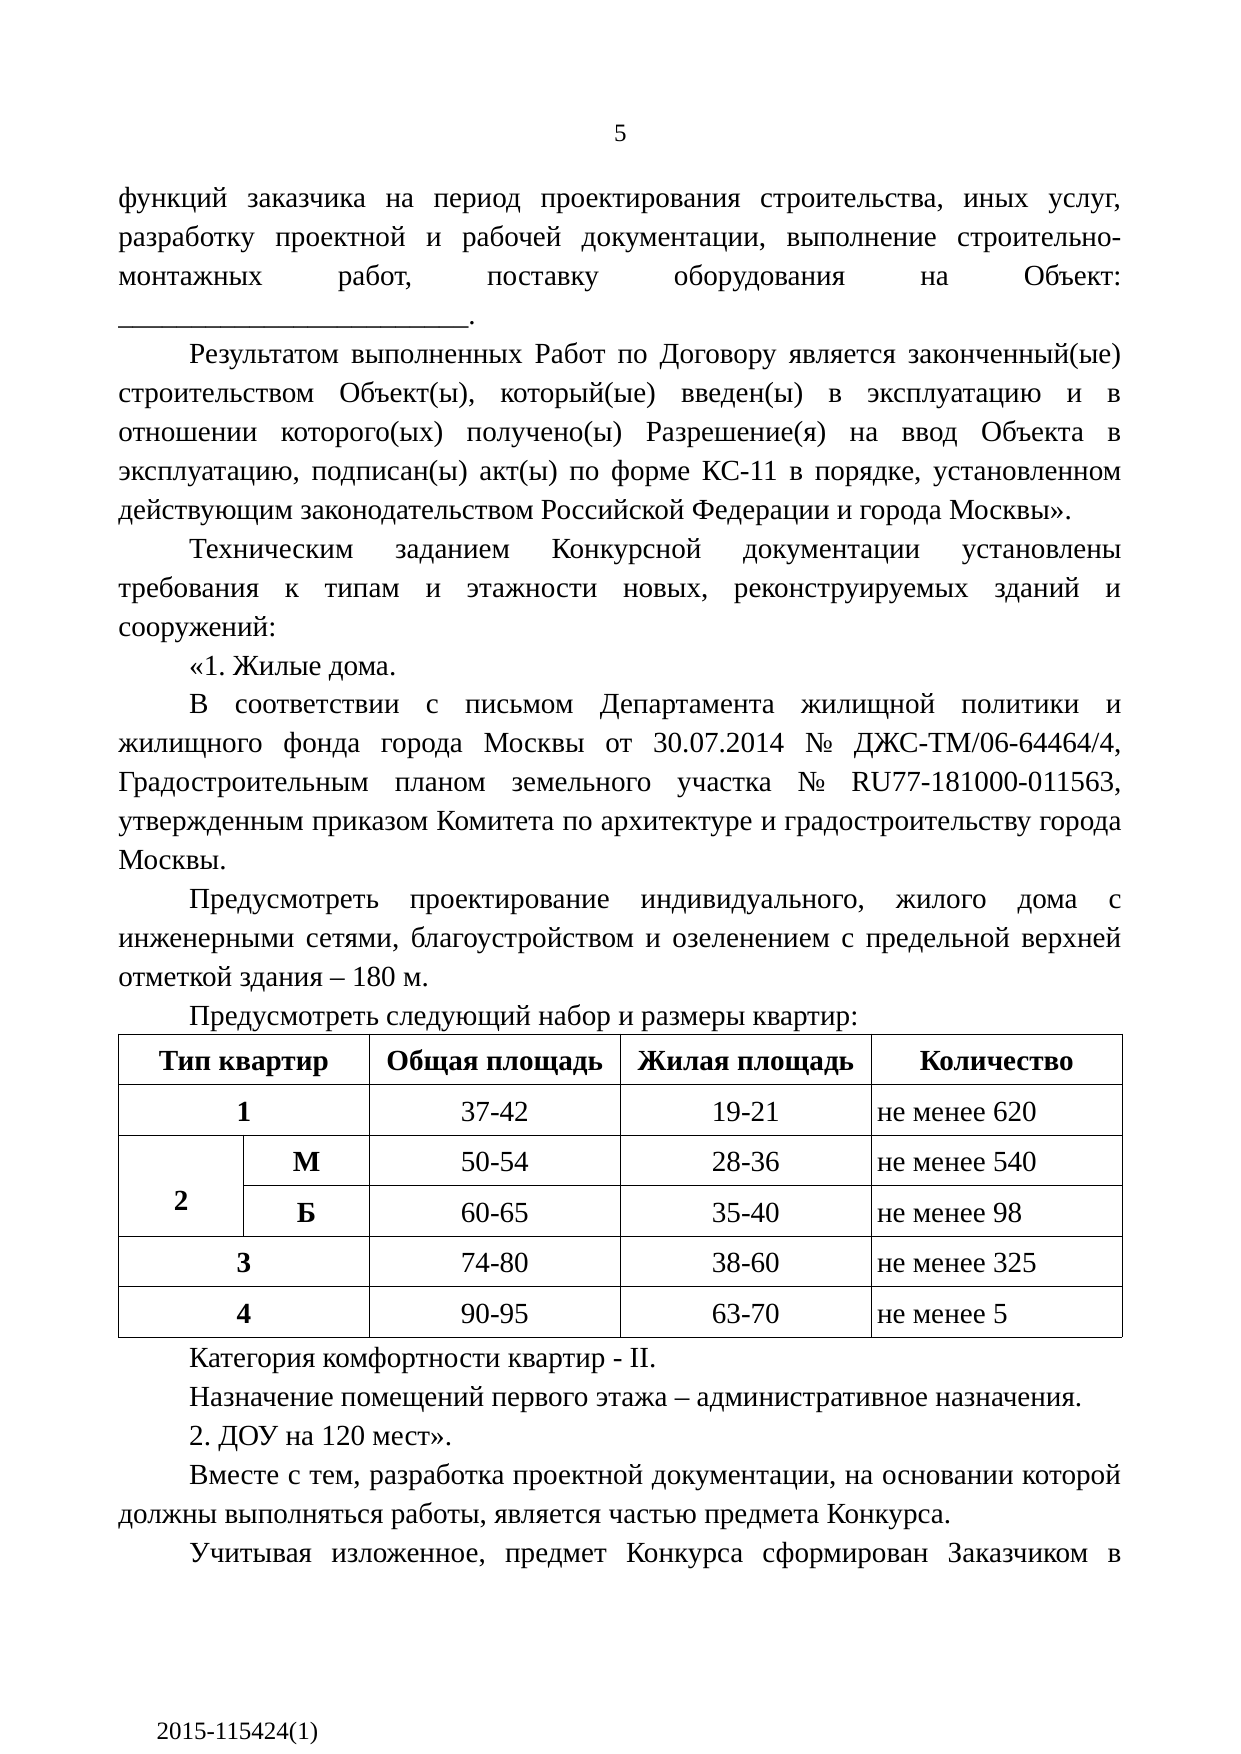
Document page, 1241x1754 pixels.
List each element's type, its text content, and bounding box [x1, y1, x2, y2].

text Вместе с тем, разработка проектной документации, на основании которой должны выполняться работы, является частью предмета Конкурса. [118, 1453, 1122, 1531]
text Результатом выполненных Работ по Договору является законченный(ые) строительством Объект(ы), который(ые) введен(ы) в эксплуатацию и в отношении которого(ых) получено(ы) Разрешение(я) на ввод Объекта в эксплуатацию, подписан(ы) акт(ы) по форме КС-11 в порядке, установленном действующим законодательством Российской Федерации и города Москвы». [118, 332, 1122, 527]
table_cell 2 [119, 1136, 243, 1236]
table_cell 74-80 [370, 1237, 620, 1286]
text Назначение помещений первого этажа – административное назначения. [118, 1376, 1122, 1414]
table_cell Б [244, 1186, 369, 1236]
table_cell не менее 98 [872, 1186, 1122, 1236]
table_cell 35-40 [621, 1186, 871, 1236]
text функций заказчика на период проектирования строительства, иных услуг, разработку проектной и рабочей документации, выполнение строительно-монтажных работ, поставку оборудования на Объект: ________________________. [118, 176, 1122, 332]
table_cell 38-60 [621, 1237, 871, 1286]
table_header Общая площадь [370, 1035, 620, 1084]
table_header Тип квартир [119, 1035, 369, 1084]
table_cell 4 [119, 1287, 369, 1337]
text Предусмотреть проектирование индивидуального, жилого дома с инженерными сетями, благоустройством и озеленением с предельной верхней отметкой здания – 180 м. [118, 878, 1122, 994]
table_cell не менее 325 [872, 1237, 1122, 1286]
table_cell не менее 5 [872, 1287, 1122, 1337]
table_cell 1 [119, 1085, 369, 1134]
text 2. ДОУ на 120 мест». [118, 1414, 1122, 1453]
table_cell 63-70 [621, 1287, 871, 1337]
table_cell не менее 620 [872, 1085, 1122, 1134]
text В соответствии с письмом Департамента жилищной политики и жилищного фонда города Москвы от 30.07.2014 № ДЖС-ТМ/06-64464/4, Градостроительным планом земельного участка № RU77-181000-011563, утвержденным приказом Комитета по архитектуре и градостроительству города Москвы. [118, 683, 1122, 878]
text «1. Жилые дома. [118, 644, 1122, 683]
table_header Количество [872, 1035, 1122, 1084]
text Категория комфортности квартир - II. [118, 1338, 1122, 1376]
text Учитывая изложенное, предмет Конкурса сформирован Заказчиком в [118, 1531, 1122, 1570]
text Техническим заданием Конкурсной документации установлены требования к типам и этажности новых, реконструируемых зданий и сооружений: [118, 527, 1122, 644]
table_cell 19-21 [621, 1085, 871, 1134]
table_header Жилая площадь [621, 1035, 871, 1084]
table_cell 90-95 [370, 1287, 620, 1337]
table_cell 60-65 [370, 1186, 620, 1236]
table_cell М [244, 1136, 369, 1185]
table_cell 28-36 [621, 1136, 871, 1185]
table_cell не менее 540 [872, 1136, 1122, 1185]
text Предусмотреть следующий набор и размеры квартир: [118, 994, 1122, 1033]
table_cell 37-42 [370, 1085, 620, 1134]
table_cell 50-54 [370, 1136, 620, 1185]
table_cell 3 [119, 1237, 369, 1286]
